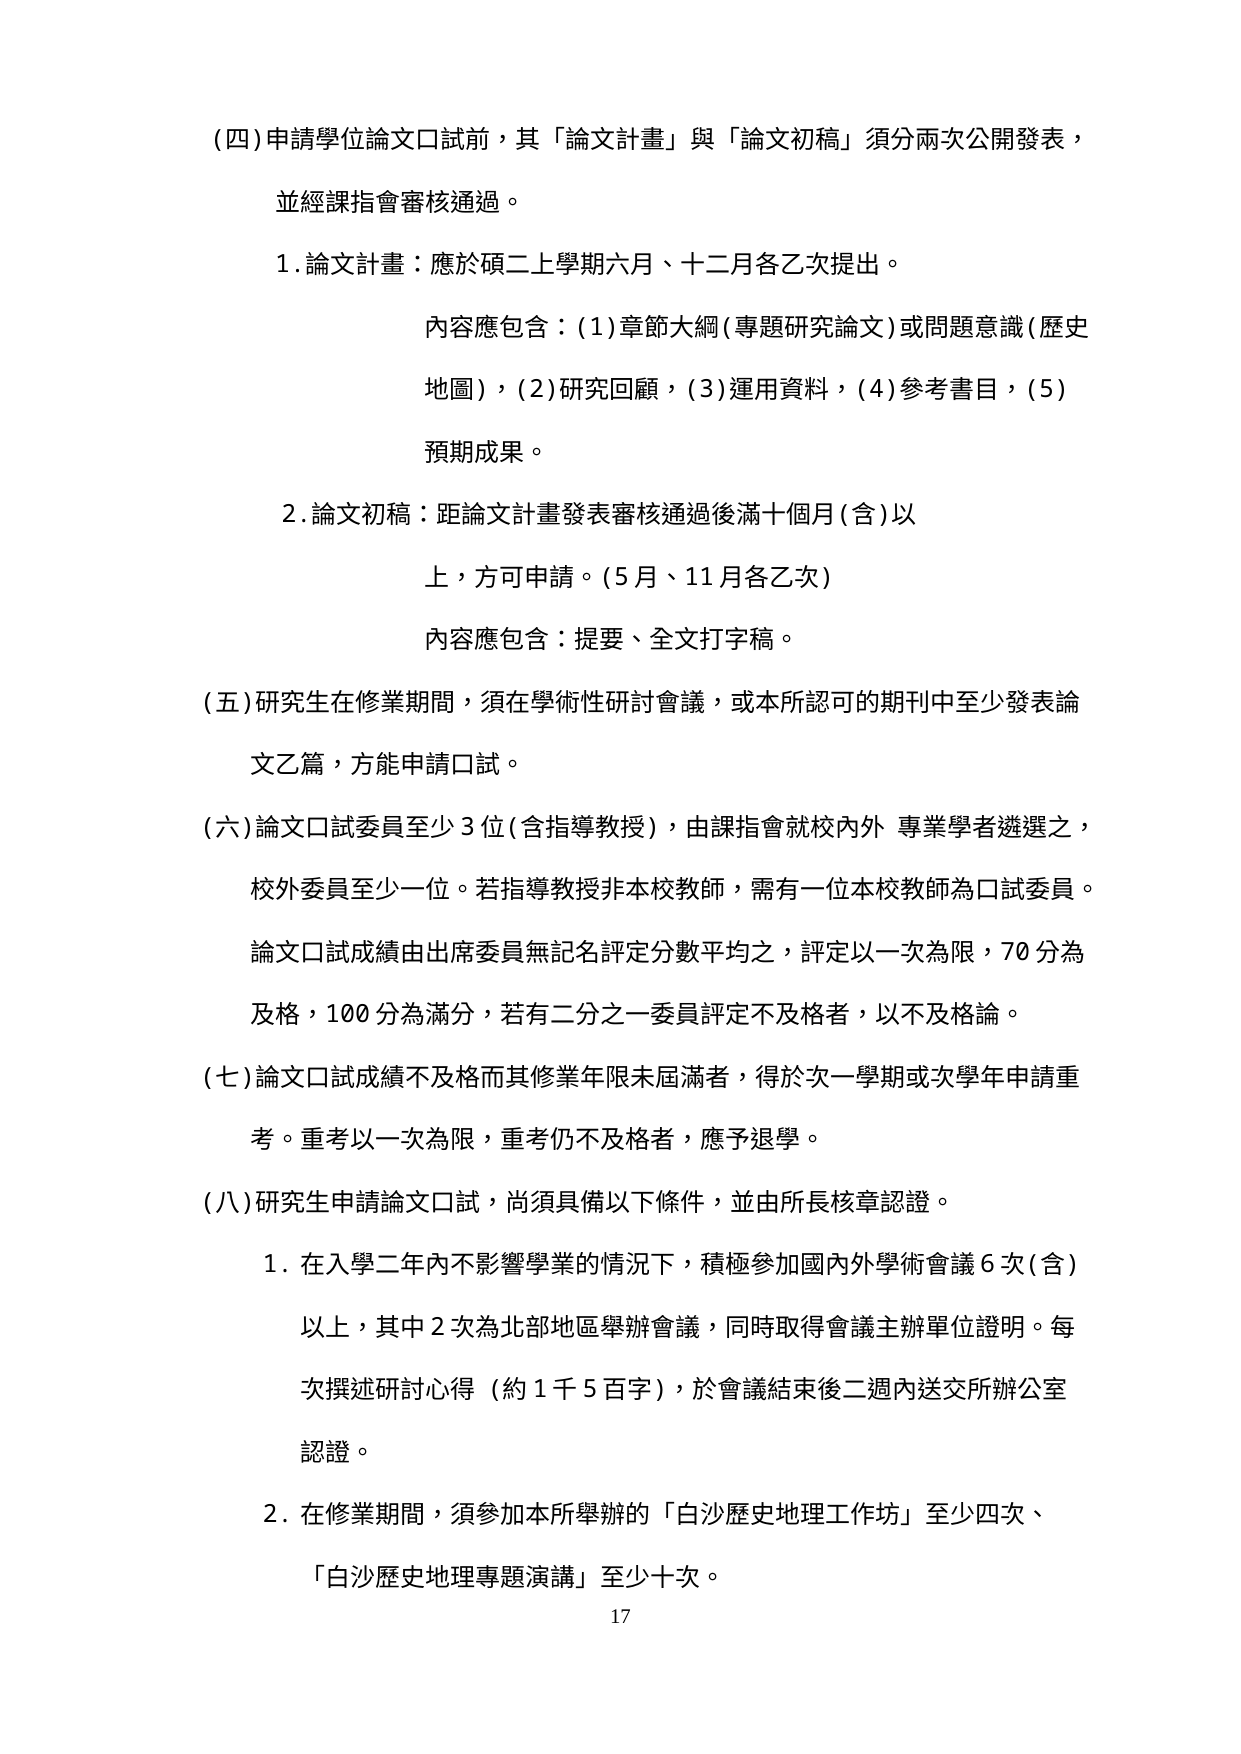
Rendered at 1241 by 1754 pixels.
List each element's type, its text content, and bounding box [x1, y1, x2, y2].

text 內容應包含：(1)章節大綱(專題研究論文)或問題意識(歷史地圖)，(2)研究回顧，(3)運用資料，(4)參考書目，(5)預期成果。 [424, 284, 1090, 471]
text 1.論文計畫：應於碩二上學期六月、十二月各乙次提出。 [275, 221, 1090, 284]
text (八)研究生申請論文口試，尚須具備以下條件，並由所長核章認證。 [200, 1159, 1090, 1221]
text 2.論文初稿：距論文計畫發表審核通過後滿十個月(含)以 [281, 471, 1090, 534]
text (七)論文口試成績不及格而其修業年限未屆滿者，得於次一學期或次學年申請重考。重考以一次為限，重考仍不及格者，應予退學。 [200, 1034, 1090, 1159]
text (四)申請學位論文口試前，其「論文計畫」與「論文初稿」須分兩次公開發表，並經課指會審核通過。 [150, 96, 1090, 221]
text 上，方可申請。(5月、11月各乙次) [424, 534, 1090, 596]
text (五)研究生在修業期間，須在學術性研討會議，或本所認可的期刊中至少發表論文乙篇，方能申請口試。 [200, 659, 1090, 784]
list 在入學二年內不影響學業的情況下，積極參加國內外學術會議6次(含)以上，其中2次為北部地區舉辦會議，同時取得會議主辦單位證明。每次撰述研討心得 (約1千5百字)，於會議結束後二週內送交所辦公室認證。 [262, 1221, 1090, 1471]
text 內容應包含：提要、全文打字稿。 [424, 596, 1090, 659]
text (六)論文口試委員至少3位(含指導教授)，由課指會就校內外 專業學者遴選之，校外委員至少一位。若指導教授非本校教師，需有一位本校教師為口試委員。論文口試成績由出席委員無記名評定分數平均之，評定以一次為限，70分為及格，100分為滿分，若有二分之一委員評定不及格者，以不及格論。 [200, 784, 1090, 1034]
list 在修業期間，須參加本所舉辦的「白沙歷史地理工作坊」至少四次、「白沙歷史地理專題演講」至少十次。 [262, 1471, 1090, 1596]
